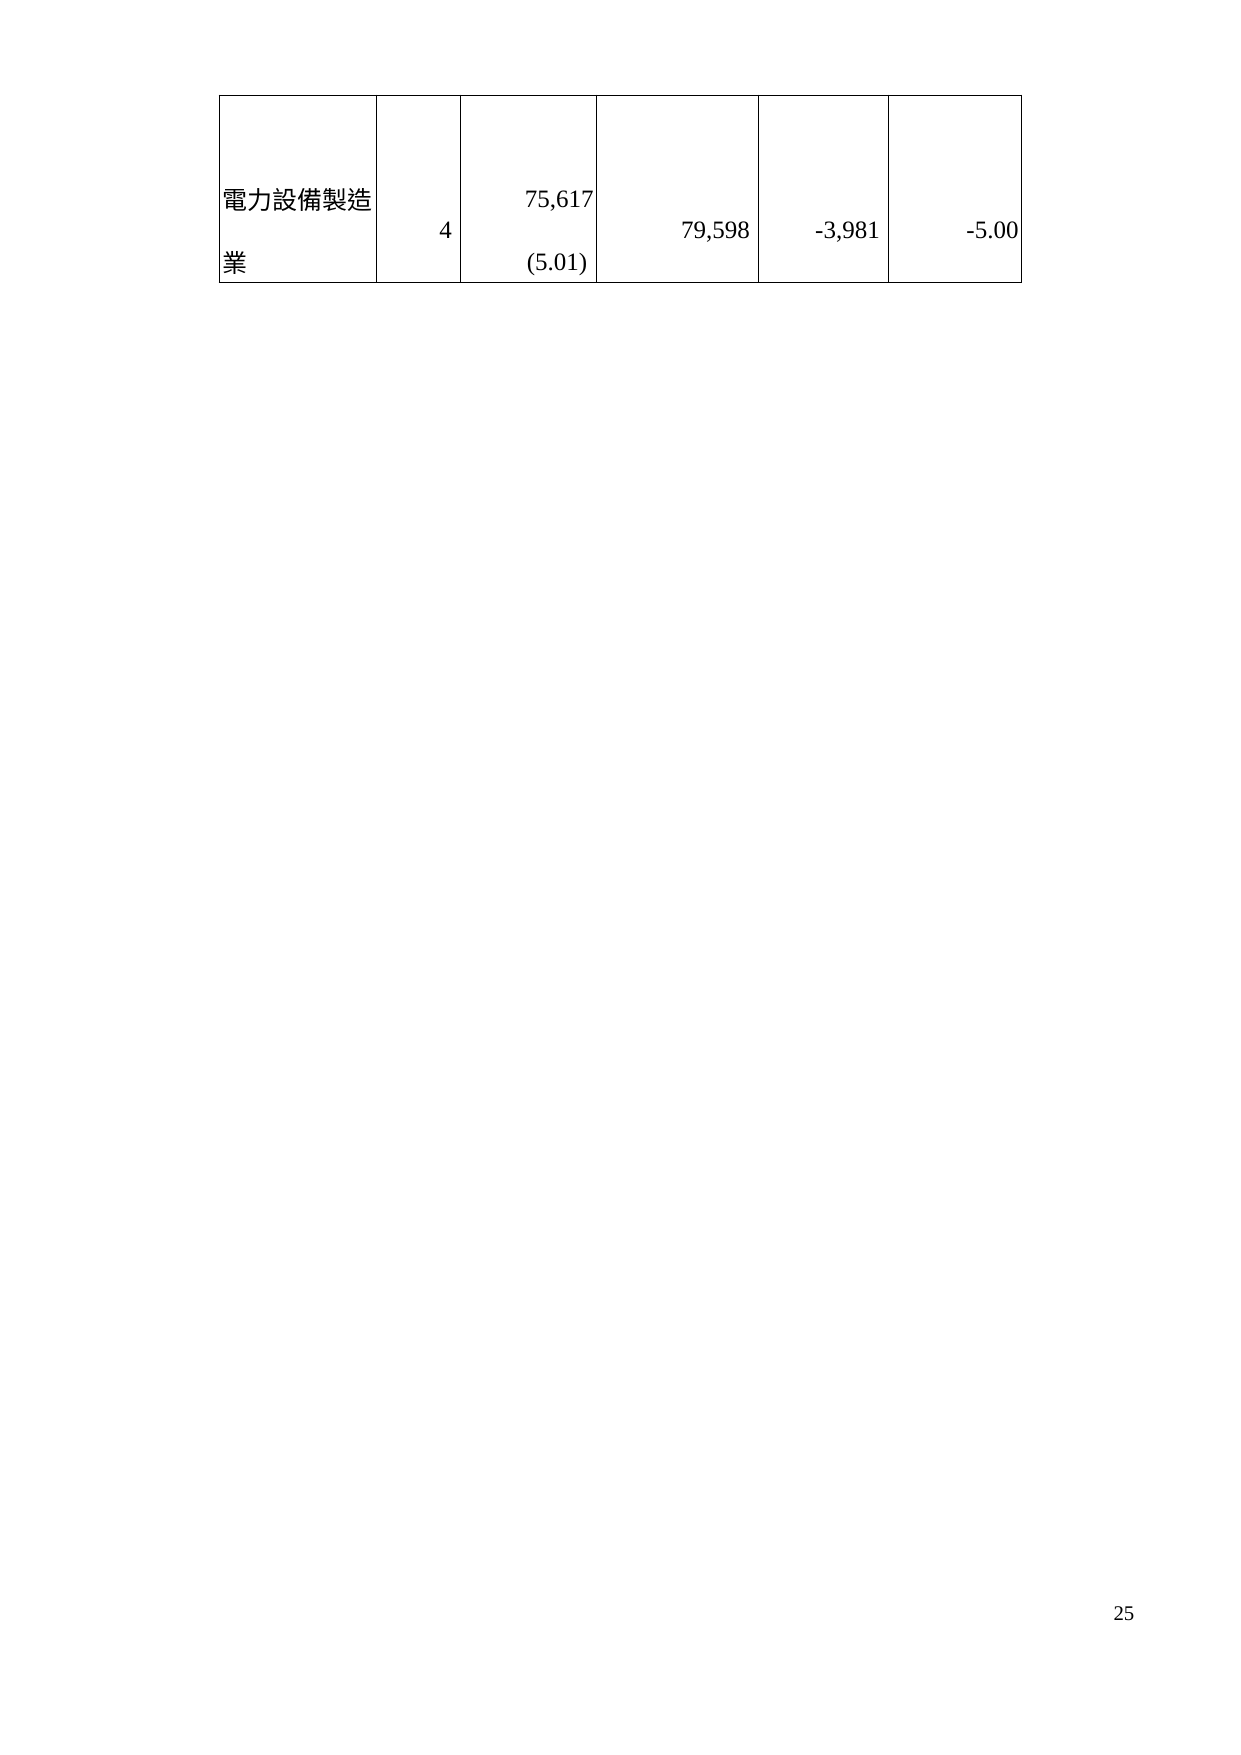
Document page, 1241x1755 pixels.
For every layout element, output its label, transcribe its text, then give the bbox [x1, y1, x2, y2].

table_cell 75,617 (5.01) [461, 96, 596, 282]
table_cell 電力設備製造業 [220, 96, 376, 282]
table_cell -3,981 [759, 96, 888, 282]
table_cell -5.00 [889, 96, 1021, 282]
table_cell 79,598 [597, 96, 758, 282]
table_cell 4 [377, 96, 460, 282]
